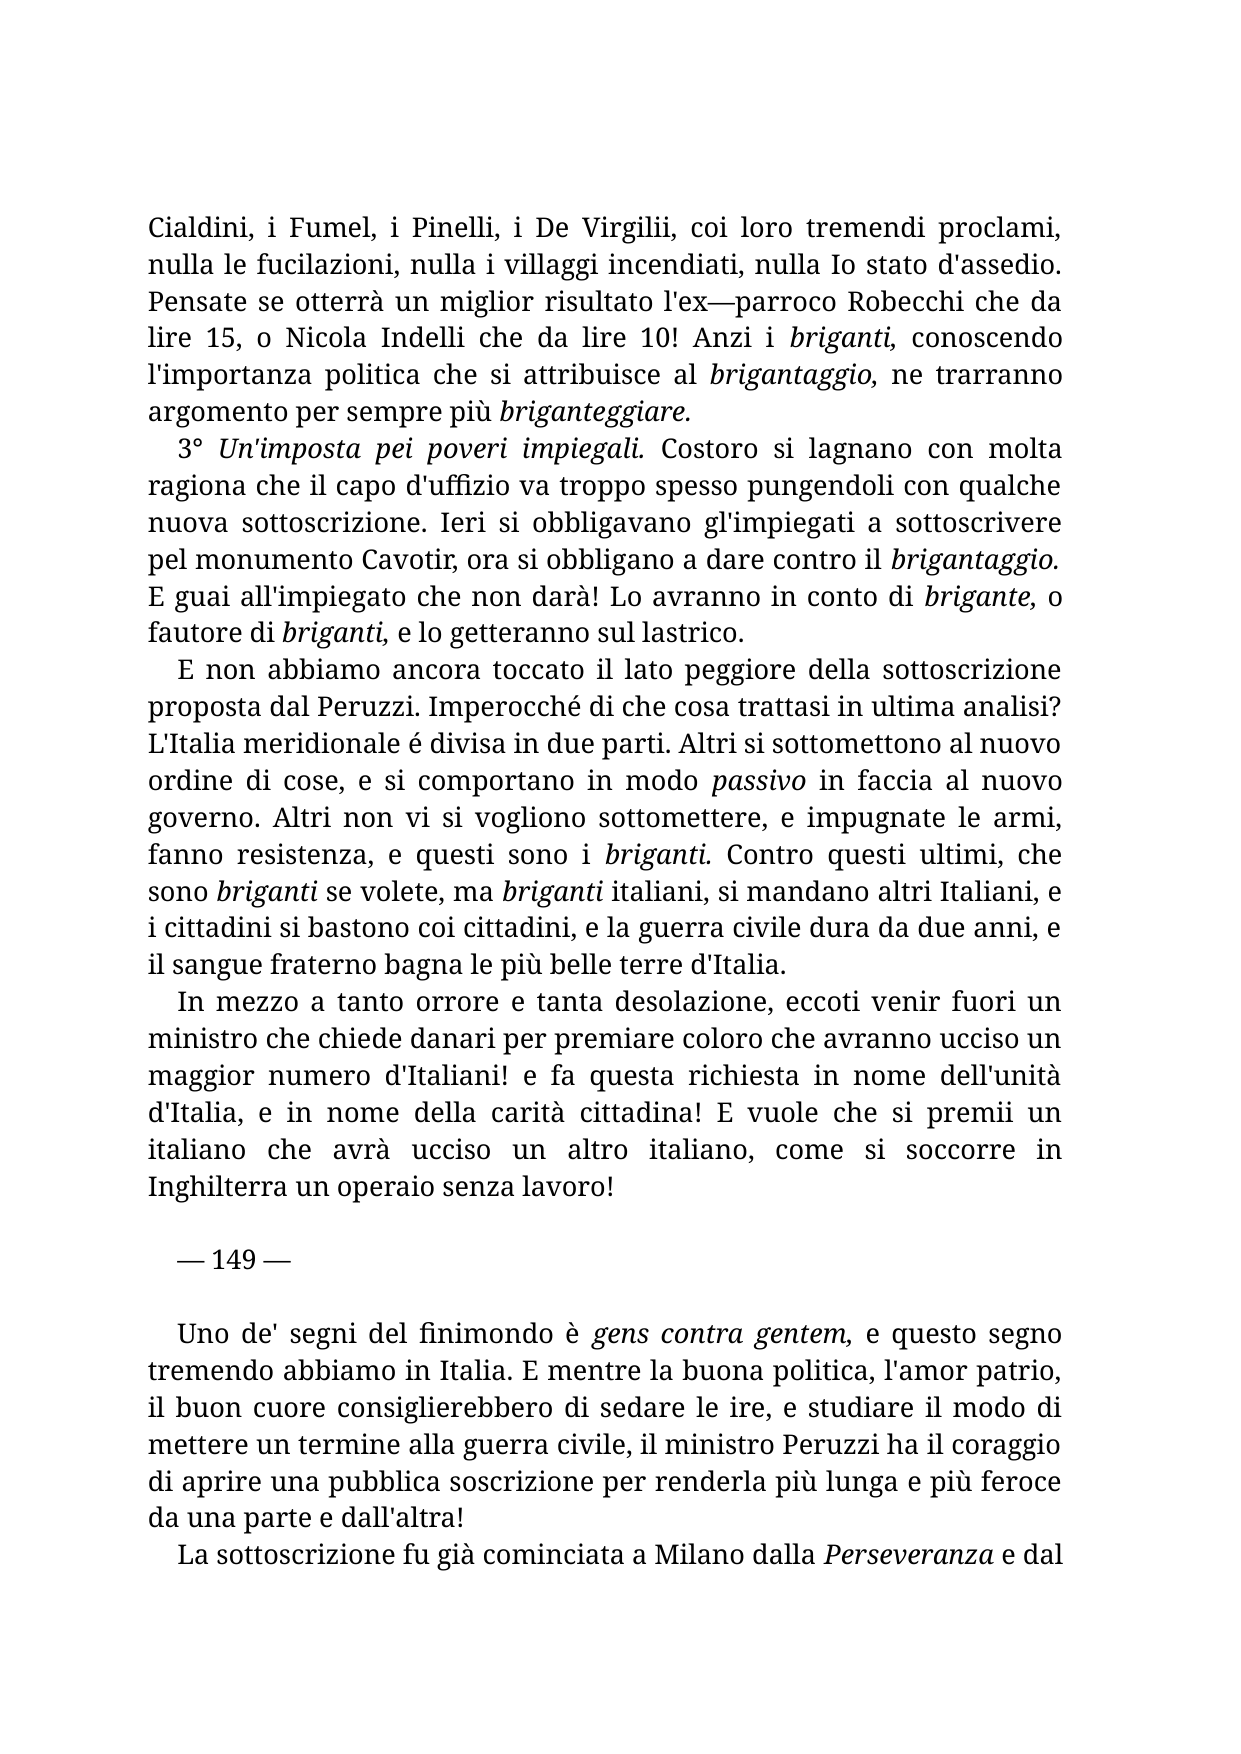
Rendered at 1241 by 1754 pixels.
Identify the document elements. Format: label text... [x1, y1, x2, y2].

text In mezzo a tanto orrore e tanta desolazione, eccoti venir fuori un ministro che chiede danari per premiare coloro che avranno ucciso un maggior numero d'Italiani! e fa questa richiesta in nome dell'unità d'Italia, e in nome della carità cittadina! E vuole che si premii un italiano che avrà ucciso un altro italiano, come si soccorre in Inghilterra un operaio senza lavoro! [148, 983, 1063, 1204]
text — 149 — [148, 1241, 1063, 1278]
text 3° Un'imposta pei poveri impiegali. Costoro si lagnano con molta ragiona che il capo d'uffizio va troppo spesso pungendoli con qualche nuova sottoscrizione. Ieri si obbligavano gl'impiegati a sottoscrivere pel monumento Cavotir, ora si obbligano a dare contro il brigantaggio. E guai all'impiegato che non darà! Lo avranno in conto di brigante, o fautore di briganti, e lo getteranno sul lastrico. [148, 429, 1063, 651]
text Cialdini, i Fumel, i Pinelli, i De Virgilii, coi loro tremendi proclami, nulla le fucilazioni, nulla i villaggi incendiati, nulla Io stato d'assedio. Pensate se otterrà un miglior risultato l'ex—parroco Robecchi che da lire 15, o Nicola Indelli che da lire 10! Anzi i briganti, conoscendo l'importanza politica che si attribuisce al brigantaggio, ne trarranno argomento per sempre più briganteggiare. [148, 208, 1063, 429]
text La sottoscrizione fu già cominciata a Milano dalla Perseveranza e dal [148, 1536, 1063, 1573]
text Uno de' segni del finimondo è gens contra gentem, e questo segno tremendo abbiamo in Italia. E mentre la buona politica, l'amor patrio, il buon cuore consiglierebbero di sedare le ire, e studiare il modo di mettere un termine alla guerra civile, il ministro Peruzzi ha il coraggio di aprire una pubblica soscrizione per renderla più lunga e più feroce da una parte e dall'altra! [148, 1314, 1063, 1536]
text E non abbiamo ancora toccato il lato peggiore della sottoscrizione proposta dal Peruzzi. Imperocché di che cosa trattasi in ultima analisi? L'Italia meridionale é divisa in due parti. Altri si sottomettono al nuovo ordine di cose, e si comportano in modo passivo in faccia al nuovo governo. Altri non vi si vogliono sottomettere, e impugnate le armi, fanno resistenza, e questi sono i briganti. Contro questi ultimi, che sono briganti se volete, ma briganti italiani, si mandano altri Italiani, e i cittadini si bastono coi cittadini, e la guerra civile dura da due anni, e il sangue fraterno bagna le più belle terre d'Italia. [148, 651, 1063, 983]
